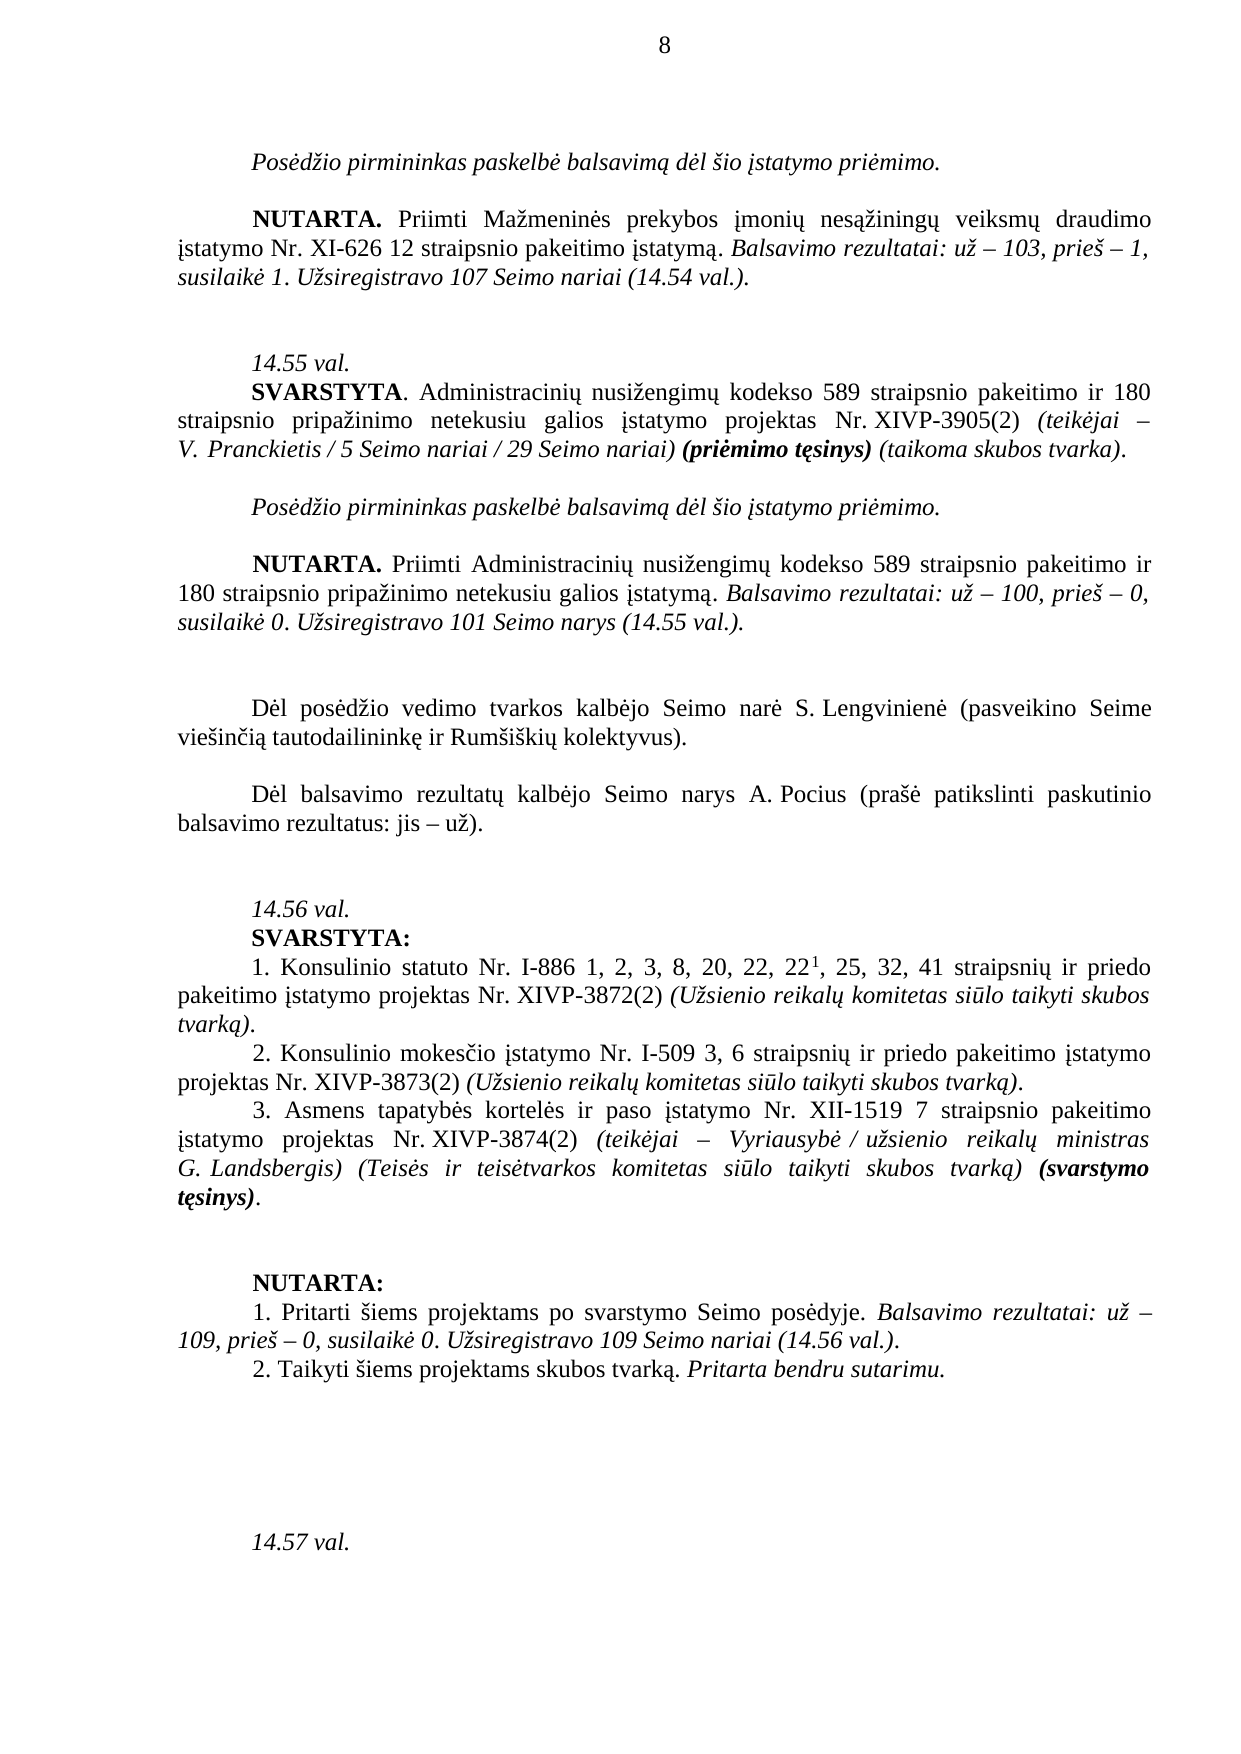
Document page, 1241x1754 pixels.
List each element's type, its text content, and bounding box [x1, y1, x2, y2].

text 1. Pritarti šiems projektams po svarstymo Seimo posėdyje. Balsavimo rezultatai: už – 109, prieš – 0, susilaikė 0. Užsiregistravo 109 Seimo nariai (14.56 val.). [177, 1297, 1152, 1354]
text SVARSTYTA: [177, 923, 1152, 952]
text 14.57 val. [177, 1527, 1152, 1556]
text Posėdžio pirmininkas paskelbė balsavimą dėl šio įstatymo priėmimo. [177, 492, 1152, 521]
text Dėl posėdžio vedimo tvarkos kalbėjo Seimo narė S. Lengvinienė (pasveikino Seime viešinčią tautodailininkę ir Rumšiškių kolektyvus). [177, 693, 1152, 751]
text NUTARTA. Priimti Mažmeninės prekybos įmonių nesąžiningų veiksmų draudimo įstatymo Nr. XI-626 12 straipsnio pakeitimo įstatymą. Balsavimo rezultatai: už – 103, prieš – 1, susilaikė 1. Užsiregistravo 107 Seimo nariai (14.54 val.). [177, 204, 1152, 291]
text Posėdžio pirmininkas paskelbė balsavimą dėl šio įstatymo priėmimo. [177, 147, 1152, 176]
text 3. Asmens tapatybės kortelės ir paso įstatymo Nr. XII-1519 7 straipsnio pakeitimo įstatymo projektas Nr. XIVP-3874(2) (teikėjai – Vyriausybė / užsienio reikalų ministras G. Landsbergis) (Teisės ir teisėtvarkos komitetas siūlo taikyti skubos tvarką) (svarstymo tęsinys). [177, 1096, 1152, 1211]
text 14.56 val. [177, 894, 1152, 923]
text NUTARTA: [177, 1268, 1152, 1297]
text 2. Konsulinio mokesčio įstatymo Nr. I-509 3, 6 straipsnių ir priedo pakeitimo įstatymo projektas Nr. XIVP-3873(2) (Užsienio reikalų komitetas siūlo taikyti skubos tvarką). [177, 1038, 1152, 1096]
text SVARSTYTA. Administracinių nusižengimų kodekso 589 straipsnio pakeitimo ir 180 straipsnio pripažinimo netekusiu galios įstatymo projektas Nr. XIVP-3905(2) (teikėjai – V. Pranckietis / 5 Seimo nariai / 29 Seimo nariai) (priėmimo tęsinys) (taikoma skubos tvarka). [177, 377, 1152, 463]
text 1. Konsulinio statuto Nr. I-886 1, 2, 3, 8, 20, 22, 221, 25, 32, 41 straipsnių ir priedo pakeitimo įstatymo projektas Nr. XIVP-3872(2) (Užsienio reikalų komitetas siūlo taikyti skubos tvarką). [177, 952, 1152, 1038]
text Dėl balsavimo rezultatų kalbėjo Seimo narys A. Pocius (prašė patikslinti paskutinio balsavimo rezultatus: jis – už). [177, 779, 1152, 837]
text NUTARTA. Priimti Administracinių nusižengimų kodekso 589 straipsnio pakeitimo ir 180 straipsnio pripažinimo netekusiu galios įstatymą. Balsavimo rezultatai: už – 100, prieš – 0, susilaikė 0. Užsiregistravo 101 Seimo narys (14.55 val.). [177, 549, 1152, 636]
text 2. Taikyti šiems projektams skubos tvarką. Pritarta bendru sutarimu. [177, 1354, 1152, 1383]
text 14.55 val. [177, 348, 1152, 377]
